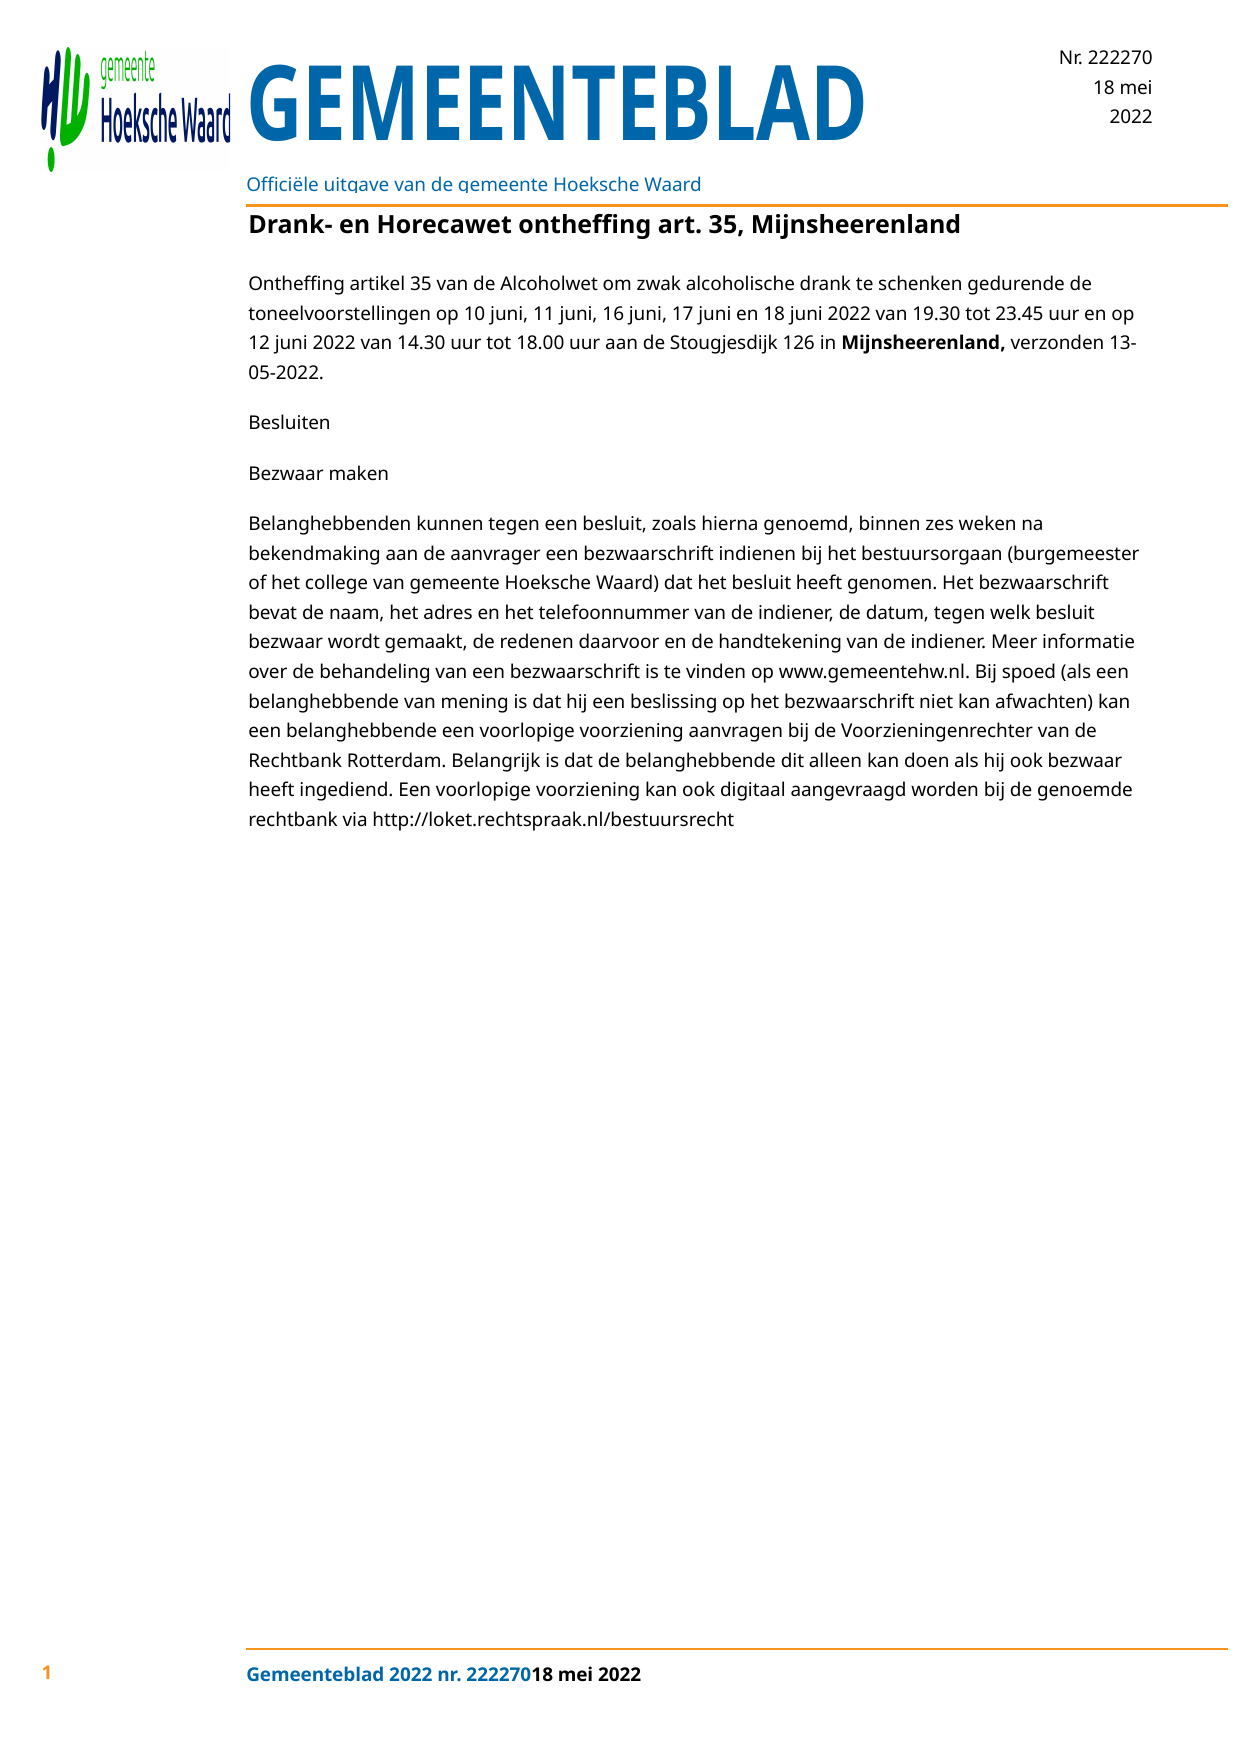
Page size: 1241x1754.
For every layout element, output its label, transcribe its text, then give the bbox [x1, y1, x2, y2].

picture [41, 47, 231, 172]
text Belanghebbenden kunnen tegen een besluit, zoals hierna genoemd, binnen zes weken na bekendmaking aan de aanvrager een bezwaarschrift indienen bij het bestuursorgaan (burgemeester of het college van gemeente Hoeksche Waard) dat het besluit heeft genomen. Het bezwaarschrift bevat de naam, het adres en het telefoonnummer van de indiener, de datum, tegen welk besluit bezwaar wordt gemaakt, de redenen daarvoor en de handtekening van de indiener. Meer informatie over de behandeling van een bezwaarschrift is te vinden op www.gemeentehw.nl. Bij spoed (als een belanghebbende van mening is dat hij een beslissing op het bezwaarschrift niet kan afwachten) kan een belanghebbende een voorlopige voorziening aanvragen bij de Voorzieningenrechter van de Rechtbank Rotterdam. Belangrijk is dat de belanghebbende dit alleen kan doen als hij ook bezwaar heeft ingediend. Een voorlopige voorziening kan ook digitaal aangevraagd worden bij de genoemde rechtbank via http://loket.rechtspraak.nl/bestuursrecht [248, 510, 1152, 832]
text Ontheffing artikel 35 van de Alcoholwet om zwak alcoholische drank te schenken gedurende de toneelvoorstellingen op 10 juni, 11 juni, 16 juni, 17 juni en 18 juni 2022 van 19.30 tot 23.45 uur en op 12 juni 2022 van 14.30 uur tot 18.00 uur aan de Stougjesdijk 126 in Mijnsheerenland, verzonden 13-05-2022. [248, 270, 1152, 385]
text Besluiten [248, 409, 1152, 435]
text Bezwaar maken [248, 460, 1152, 486]
text Drank- en Horecawet ontheffing art. 35, Mijnsheerenland [248, 207, 1152, 241]
